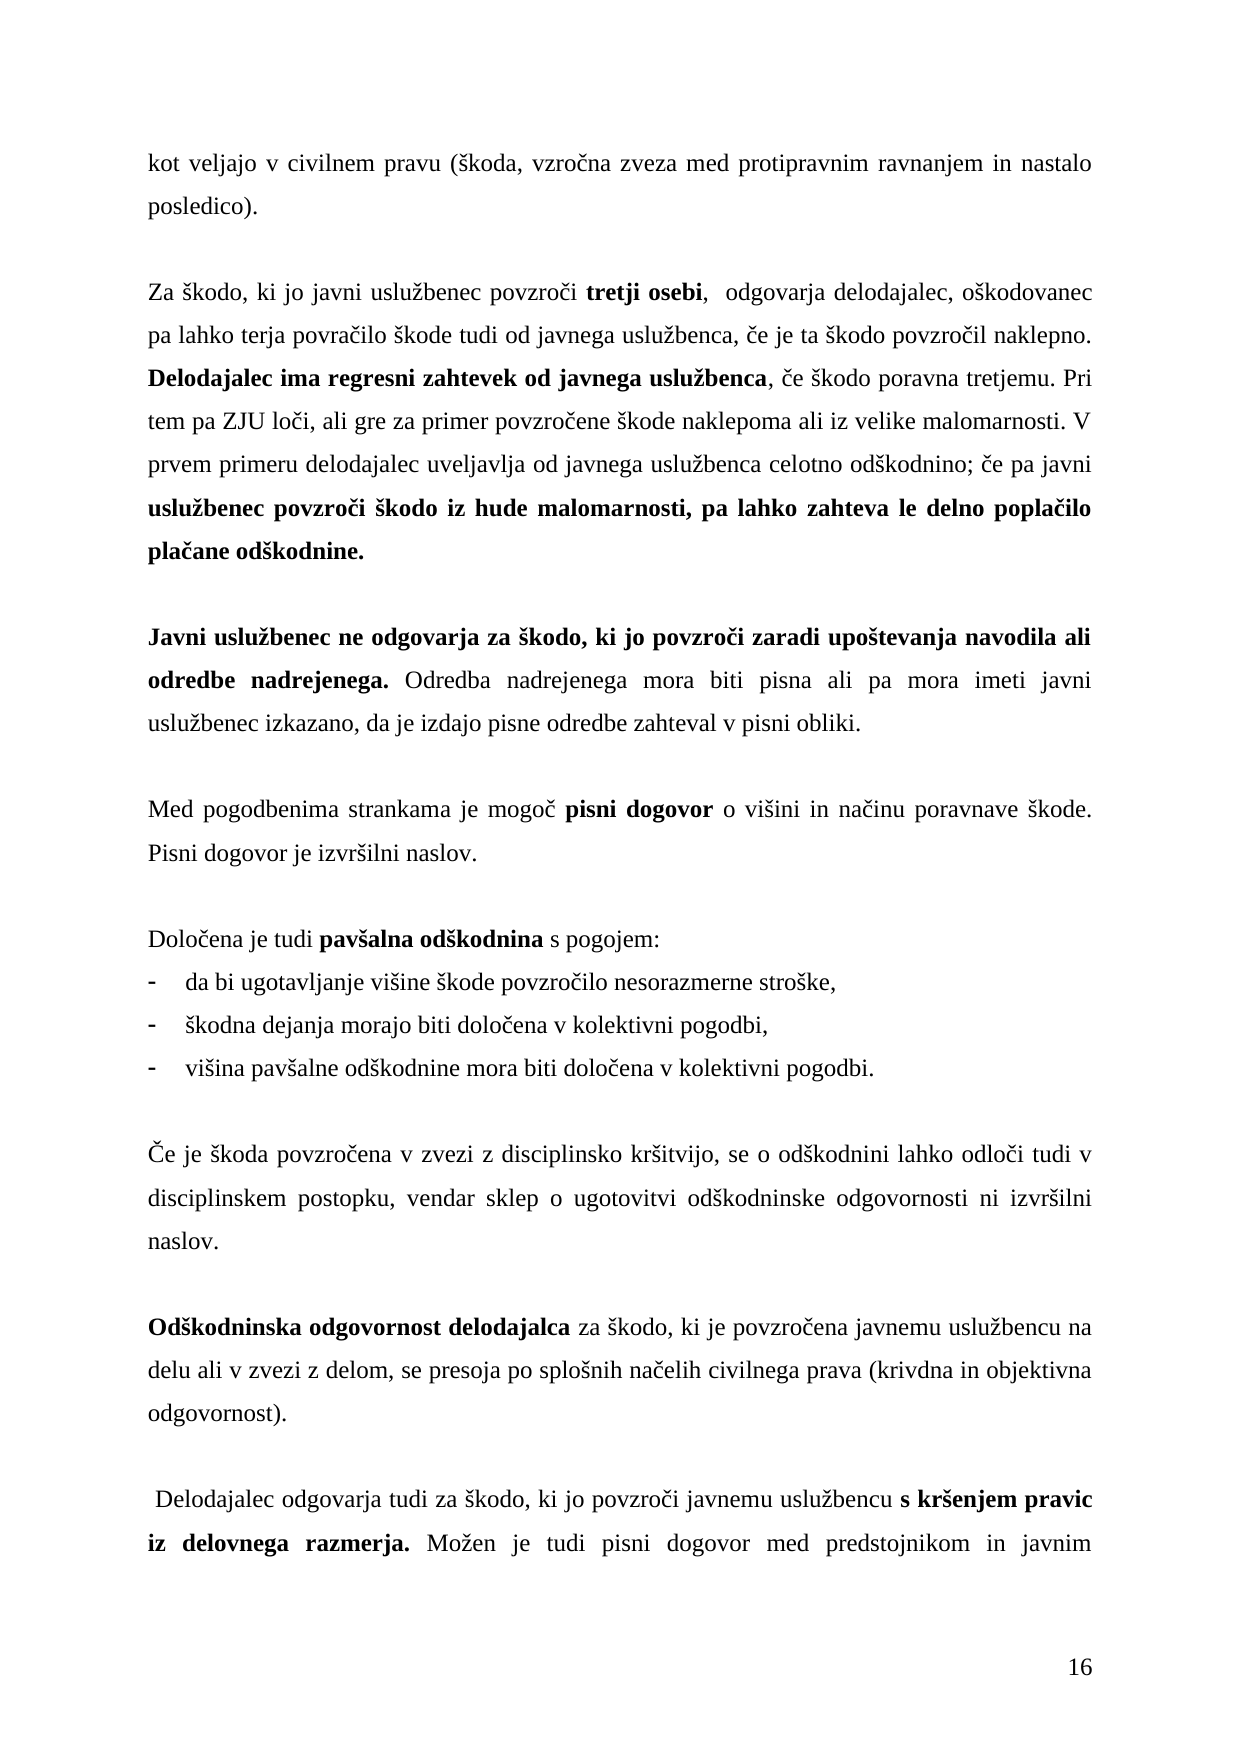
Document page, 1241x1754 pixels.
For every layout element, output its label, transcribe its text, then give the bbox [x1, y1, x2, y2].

text Med pogodbenima strankama je mogoč pisni dogovor o višini in načinu poravnave škode. Pisni dogovor je izvršilni naslov. [148, 794, 1093, 866]
text Delodajalec odgovarja tudi za škodo, ki jo povzroči javnemu uslužbencu s kršenjem pravic iz delovnega razmerja. Možen je tudi pisni dogovor med predstojnikom in javnim [148, 1484, 1093, 1556]
text Določena je tudi pavšalna odškodnina s pogojem: [148, 924, 1093, 953]
list višina pavšalne odškodnine mora biti določena v kolektivni pogodbi. [148, 1053, 1093, 1082]
text Javni uslužbenec ne odgovarja za škodo, ki jo povzroči zaradi upoštevanja navodila ali odredbe nadrejenega. Odredba nadrejenega mora biti pisna ali pa mora imeti javni uslužbenec izkazano, da je izdajo pisne odredbe zahteval v pisni obliki. [148, 622, 1093, 737]
list da bi ugotavljanje višine škode povzročilo nesorazmerne stroške, [148, 967, 1093, 996]
text kot veljajo v civilnem pravu (škoda, vzročna zveza med protipravnim ravnanjem in nastalo posledico). [148, 148, 1093, 219]
text Če je škoda povzročena v zvezi z disciplinsko kršitvijo, se o odškodnini lahko odloči tudi v disciplinskem postopku, vendar sklep o ugotovitvi odškodninske odgovornosti ni izvršilni naslov. [148, 1139, 1093, 1254]
list škodna dejanja morajo biti določena v kolektivni pogodbi, [148, 1010, 1093, 1039]
text Za škodo, ki jo javni uslužbenec povzroči tretji osebi, odgovarja delodajalec, oškodovanec pa lahko terja povračilo škode tudi od javnega uslužbenca, če je ta škodo povzročil naklepno. Delodajalec ima regresni zahtevek od javnega uslužbenca, če škodo poravna tretjemu. Pri tem pa ZJU loči, ali gre za primer povzročene škode naklepoma ali iz velike malomarnosti. V prvem primeru delodajalec uveljavlja od javnega uslužbenca celotno odškodnino; če pa javni uslužbenec povzroči škodo iz hude malomarnosti, pa lahko zahteva le delno poplačilo plačane odškodnine. [148, 277, 1093, 564]
text Odškodninska odgovornost delodajalca za škodo, ki je povzročena javnemu uslužbencu na delu ali v zvezi z delom, se presoja po splošnih načelih civilnega prava (krivdna in objektivna odgovornost). [148, 1312, 1093, 1427]
